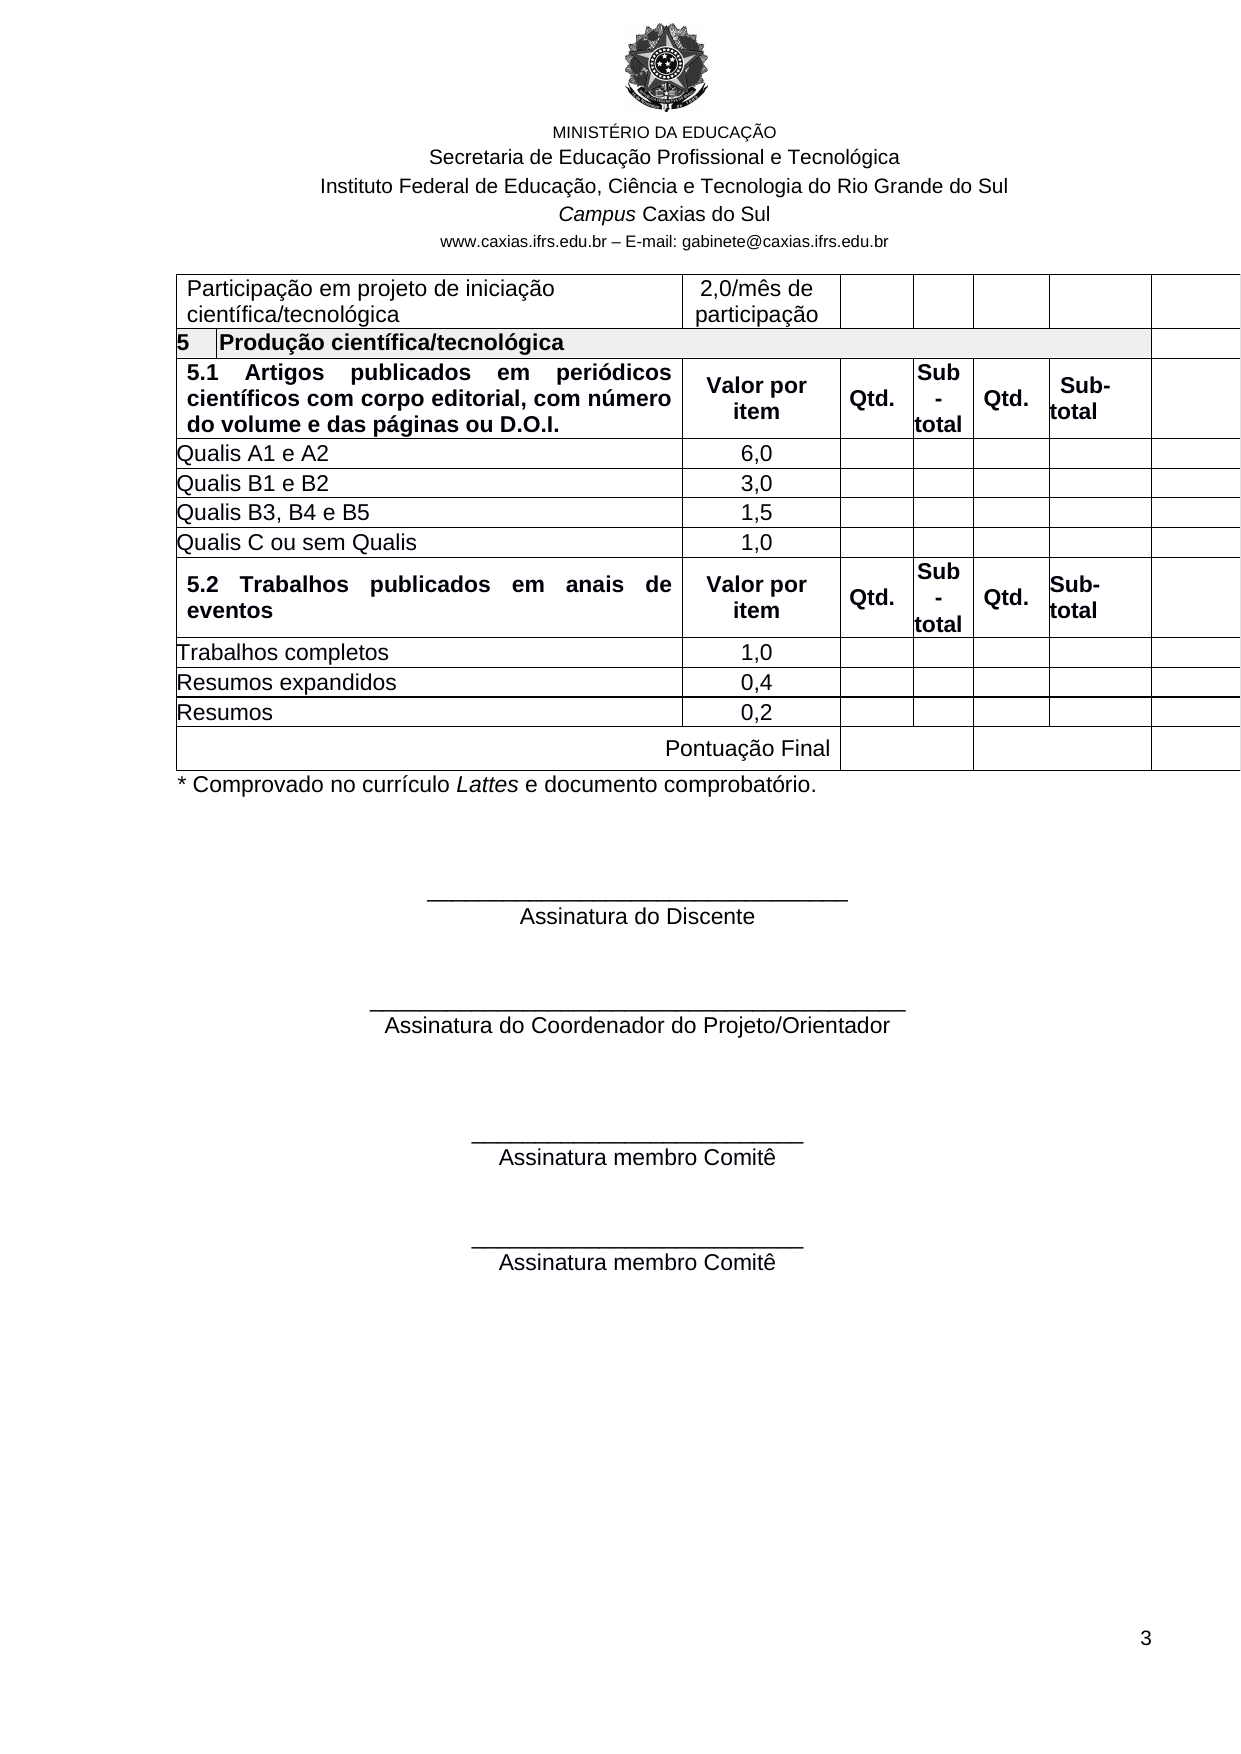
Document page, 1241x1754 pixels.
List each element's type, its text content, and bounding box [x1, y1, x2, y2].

table_cell [1152, 698, 1240, 726]
table_cell Qualis A1 e A2 [177, 439, 682, 467]
table_cell [841, 275, 913, 328]
table_cell [1050, 668, 1151, 696]
table_cell 3,0 [683, 469, 840, 497]
picture [625, 23, 708, 112]
table_cell Qtd. [974, 359, 1049, 438]
table_cell [914, 469, 973, 497]
table_cell [1050, 469, 1151, 497]
table_cell [914, 275, 973, 328]
table_cell [1152, 439, 1240, 467]
table_cell Resumos [177, 698, 682, 726]
table_cell [974, 469, 1049, 497]
text * Comprovado no currículo Lattes e documento comprobatório. [177, 771, 1152, 797]
table_cell [1152, 558, 1240, 637]
table_cell Qualis B3, B4 e B5 [177, 498, 682, 527]
table_cell [1152, 469, 1240, 497]
table_cell [1152, 329, 1240, 357]
table_cell Qtd. [841, 558, 913, 637]
table_cell [914, 638, 973, 667]
table_cell 6,0 [683, 439, 840, 467]
table_cell [841, 727, 973, 770]
table_cell [1152, 528, 1240, 557]
table_cell [841, 498, 913, 527]
table_cell [974, 498, 1049, 527]
table_cell 1,5 [683, 498, 840, 527]
table_cell 0,4 [683, 668, 840, 696]
table_header _________________________________ Assinatura do Discente [143, 876, 1132, 933]
table_cell [1152, 727, 1240, 770]
table_cell 0,2 [683, 698, 840, 726]
table_cell [841, 528, 913, 557]
table_cell [974, 528, 1049, 557]
table_cell Qualis B1 e B2 [177, 469, 682, 497]
table_cell [914, 528, 973, 557]
table_cell [974, 727, 1151, 770]
table_cell [841, 668, 913, 696]
table_cell [974, 668, 1049, 696]
table_cell Produção científica/tecnológica [217, 329, 1151, 357]
table_cell Participação em projeto de iniciação científica/tecnológica [177, 275, 682, 328]
table_cell [1050, 638, 1151, 667]
table_cell Sub-total [1050, 558, 1151, 637]
table_cell [1152, 359, 1240, 438]
table_cell Trabalhos completos [177, 638, 682, 667]
table_cell [841, 469, 913, 497]
table_cell [914, 439, 973, 467]
table_cell [974, 638, 1049, 667]
table_cell Valor por item [683, 359, 840, 438]
table_header __________________________________________ Assinatura do Coordenador do Projeto/Orientador __________________________ Assinatura membro Comitê __________________________ Assinatura membro Comitê [143, 986, 1132, 1276]
table_cell 5 [177, 329, 216, 357]
table_cell [841, 698, 913, 726]
table_cell Sub-total [914, 558, 973, 637]
table_cell Qtd. [974, 558, 1049, 637]
table_cell Pontuação Final [177, 727, 840, 770]
table_cell 2,0/mês de participação [683, 275, 840, 328]
table_cell [1152, 275, 1240, 328]
table_cell [914, 668, 973, 696]
table_cell [841, 439, 913, 467]
table_cell 1,0 [683, 638, 840, 667]
table_cell Sub-total [914, 359, 973, 438]
table_cell Qualis C ou sem Qualis [177, 528, 682, 557]
table_cell [914, 498, 973, 527]
table_cell Qtd. [841, 359, 913, 438]
table_cell [1152, 498, 1240, 527]
table_cell Valor por item [683, 558, 840, 637]
table_cell Sub- total [1050, 359, 1151, 438]
table_cell [914, 698, 973, 726]
table_cell [841, 638, 913, 667]
table_cell [974, 439, 1049, 467]
table_cell [974, 275, 1049, 328]
table_cell [1050, 275, 1151, 328]
table_cell 5.2 Trabalhos publicados em anais de eventos [177, 558, 682, 637]
table_cell Resumos expandidos [177, 668, 682, 696]
table_cell [1152, 638, 1240, 667]
table_cell 5.1 Artigos publicados em periódicos científicos com corpo editorial, com número do volume e das páginas ou D.O.I. [177, 359, 682, 438]
table_cell 1,0 [683, 528, 840, 557]
table_cell [974, 698, 1049, 726]
table_cell [1152, 668, 1240, 696]
table_cell [1050, 698, 1151, 726]
table_cell [1050, 439, 1151, 467]
table_cell [1050, 498, 1151, 527]
table_cell [1050, 528, 1151, 557]
